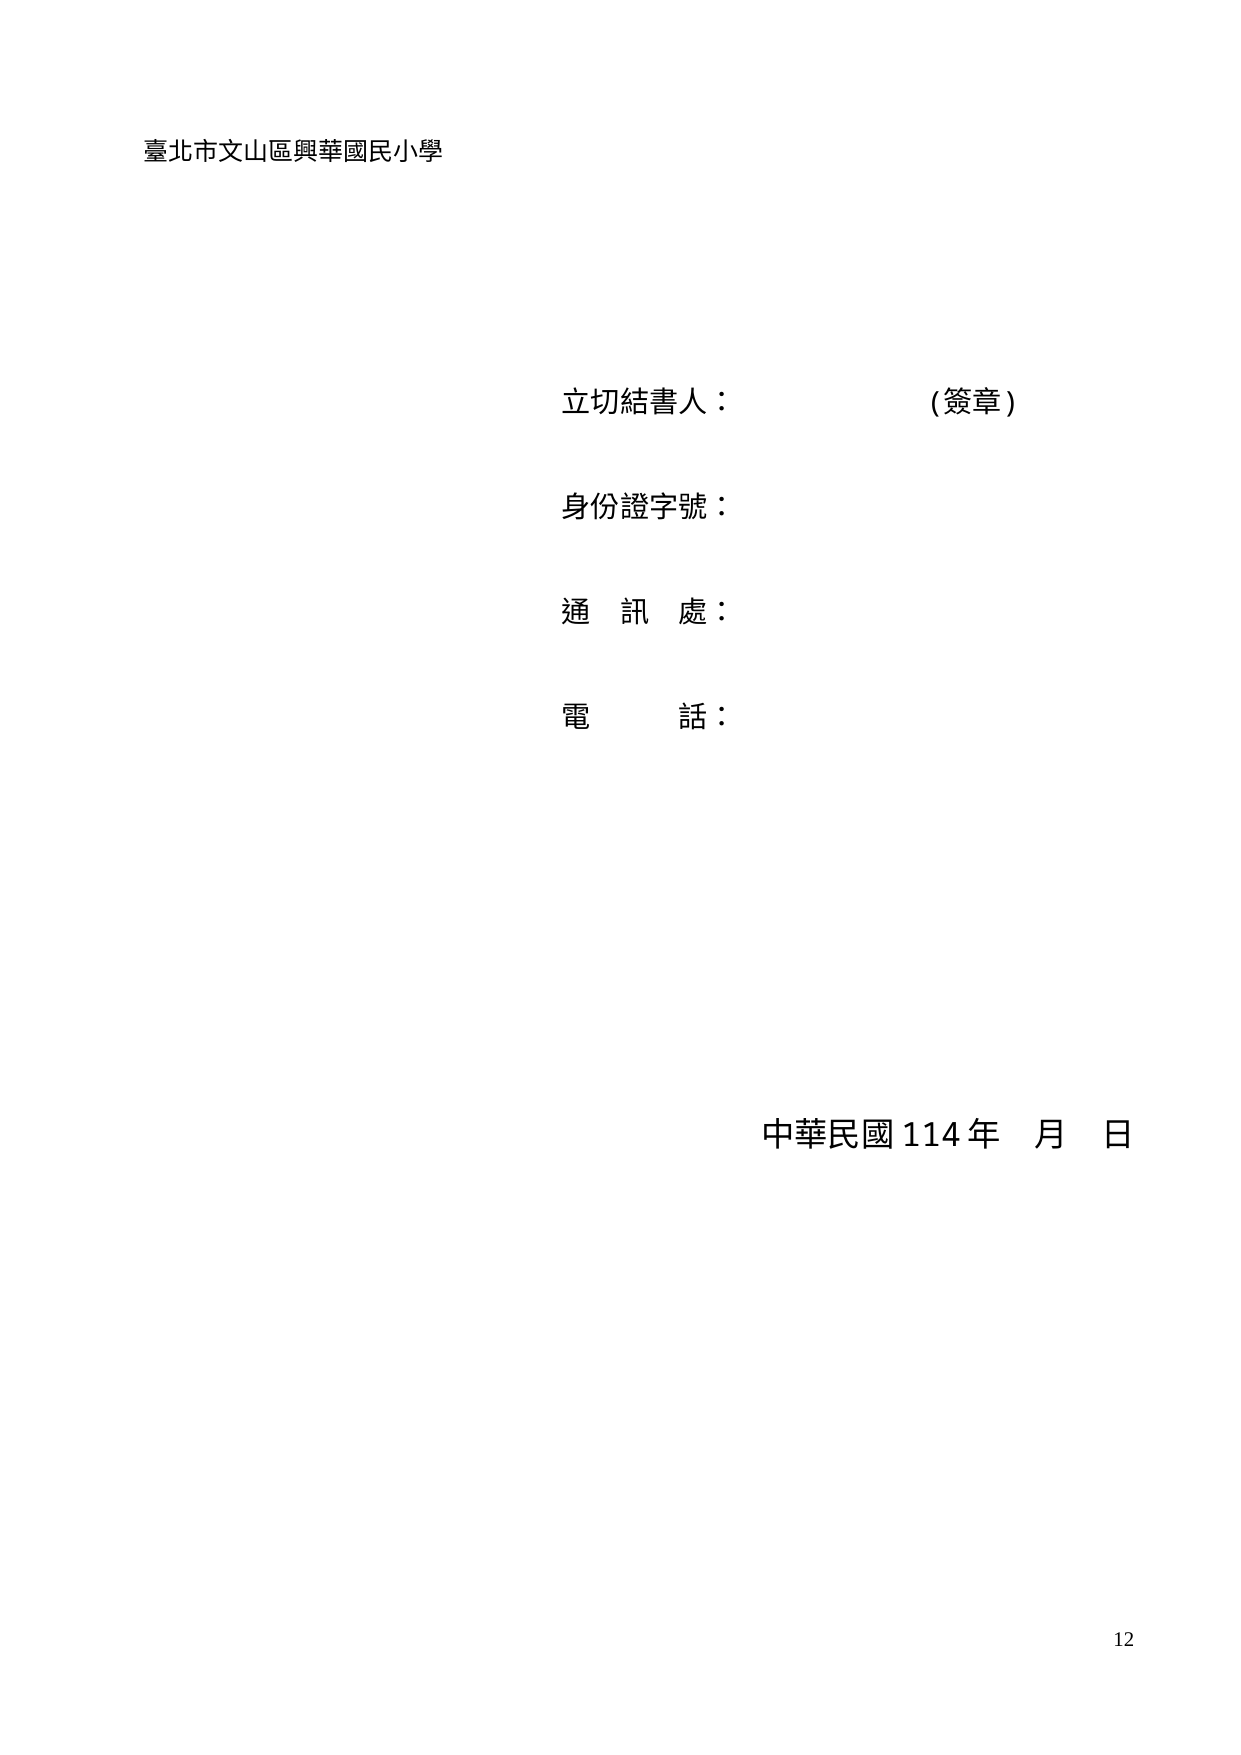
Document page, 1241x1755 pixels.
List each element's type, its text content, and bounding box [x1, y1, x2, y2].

text 中華民國114年 月 日 [106, 1091, 1134, 1153]
text 立切結書人： (簽章) [106, 358, 1134, 421]
text 身份證字號： [106, 463, 1134, 526]
text 通 訊 處： [106, 568, 1134, 631]
text 臺北市文山區興華國民小學 [118, 108, 1136, 170]
text 電 話： [106, 673, 1134, 736]
